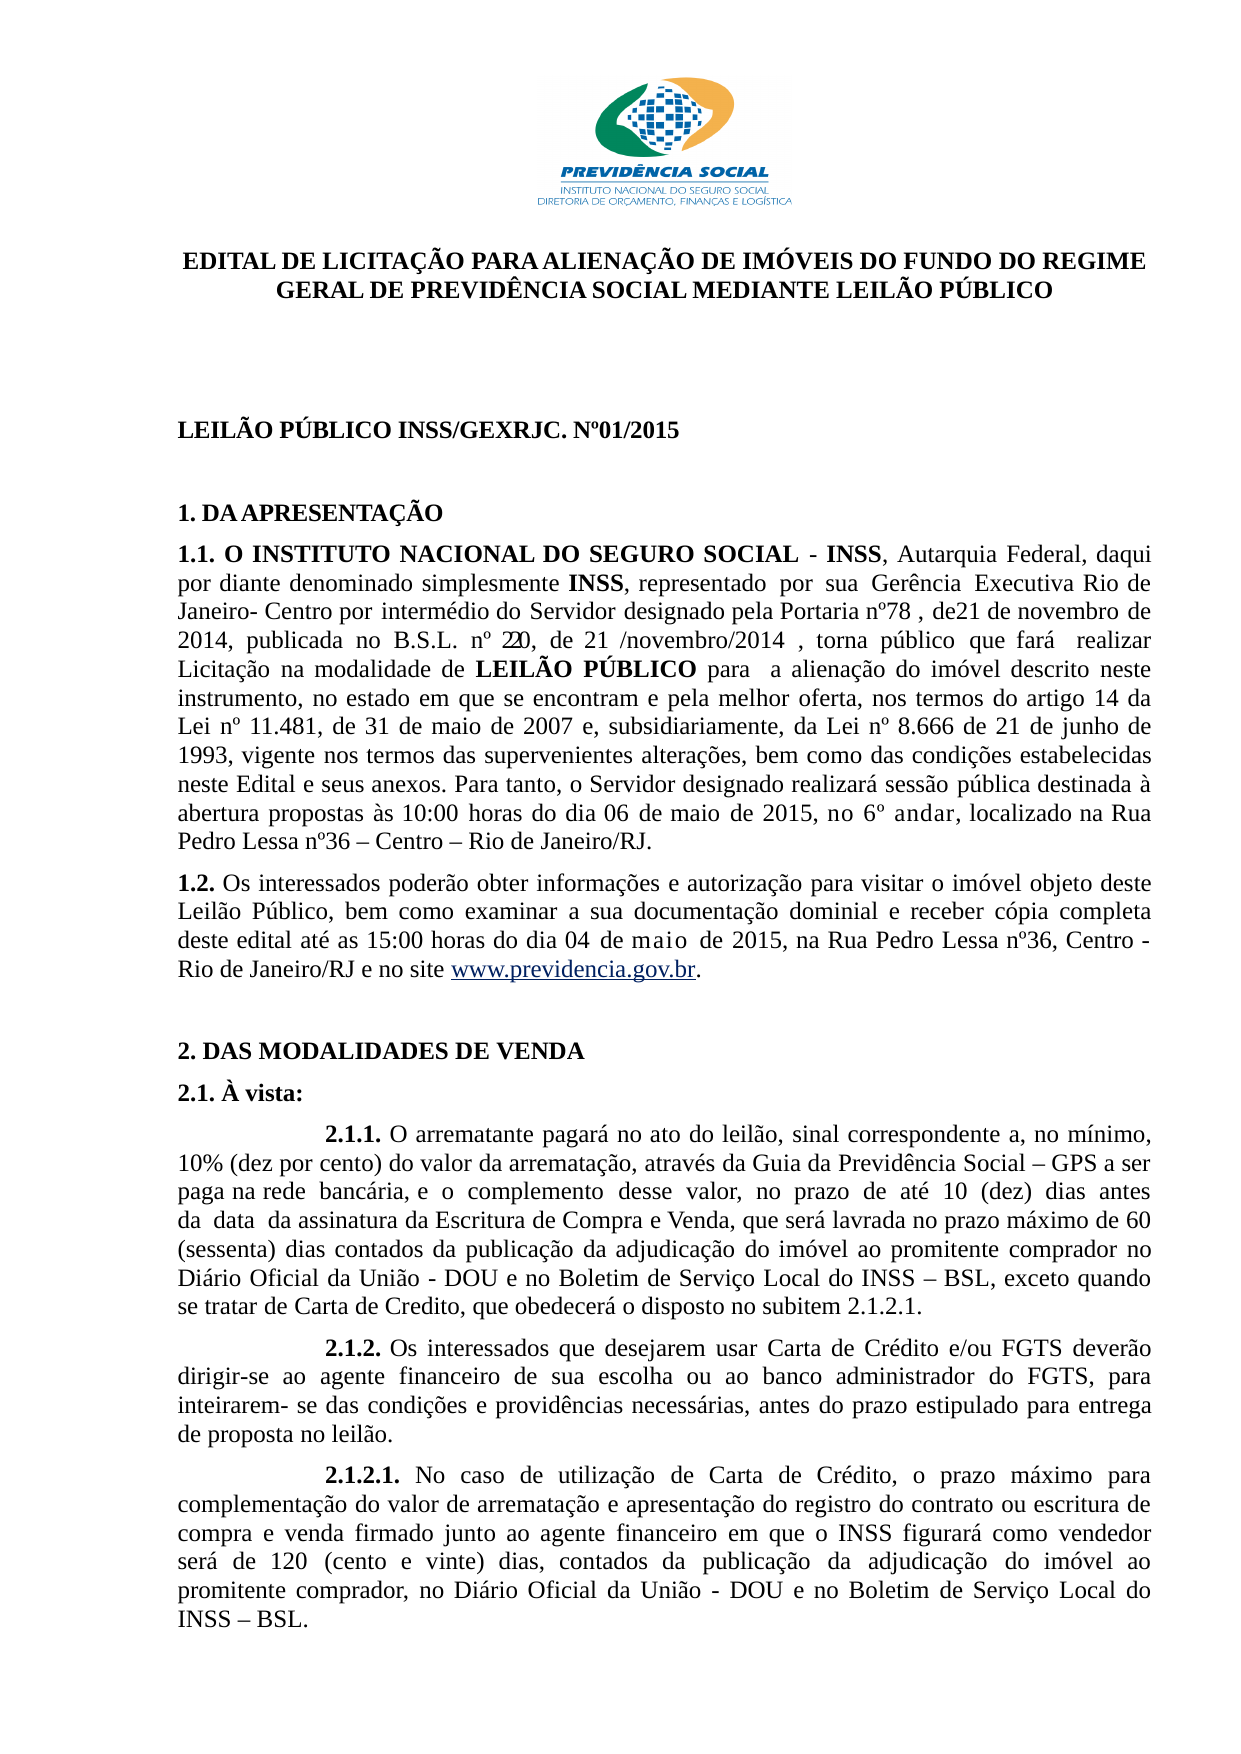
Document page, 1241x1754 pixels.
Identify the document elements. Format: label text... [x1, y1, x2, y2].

text 2.1.1. O arrematante pagará no ato do leilão, sinal correspondente a, no mínimo, 10% (dez por cento) do valor da arrematação, através da Guia da Previdência Social – GPS a ser paga na rede bancária, e o complemento desse valor, no prazo de até 10 (dez) dias antes da data da assinatura da Escritura de Compra e Venda, que será lavrada no prazo máximo de 60 (sessenta) dias contados da publicação da adjudicação do imóvel ao promitente comprador no Diário Oficial da União - DOU e no Boletim de Serviço Local do INSS – BSL, exceto quando se tratar de Carta de Credito, que obedecerá o disposto no subitem 2.1.2.1. [177, 1119, 1152, 1320]
picture [537, 75, 792, 206]
text 2.1.2.1. No caso de utilização de Carta de Crédito, o prazo máximo para complementação do valor de arrematação e apresentação do registro do contrato ou escritura de compra e venda firmado junto ao agente financeiro em que o INSS figurará como vendedor será de 120 (cento e vinte) dias, contados da publicação da adjudicação do imóvel ao promitente comprador, no Diário Oficial da União - DOU e no Boletim de Serviço Local do INSS – BSL. [177, 1460, 1152, 1633]
text 1.1. O INSTITUTO NACIONAL DO SEGURO SOCIAL - INSS, Autarquia Federal, daqui por diante denominado simplesmente INSS, representado por sua Gerência Executiva Rio de Janeiro- Centro por intermédio do Servidor designado pela Portaria nº78 , de21 de novembro de 2014, publicada no B.S.L. nº 220, de 21 /novembro/2014 , torna público que fará realizar Licitação na modalidade de LEILÃO PÚBLICO para a alienação do imóvel descrito neste instrumento, no estado em que se encontram e pela melhor oferta, nos termos do artigo 14 da Lei nº 11.481, de 31 de maio de 2007 e, subsidiariamente, da Lei nº 8.666 de 21 de junho de 1993, vigente nos termos das supervenientes alterações, bem como das condições estabelecidas neste Edital e seus anexos. Para tanto, o Servidor designado realizará sessão pública destinada à abertura propostas às 10:00 horas do dia 06 de maio de 2015, no 6º andar, localizado na Rua Pedro Lessa nº36 – Centro – Rio de Janeiro/RJ. [177, 539, 1152, 855]
text 1.2. Os interessados poderão obter informações e autorização para visitar o imóvel objeto deste Leilão Público, bem como examinar a sua documentação dominial e receber cópia completa deste edital até as 15:00 horas do dia 04 de maio de 2015, na Rua Pedro Lessa nº36, Centro -Rio de Janeiro/RJ e no site www.previdencia.gov.br. [177, 868, 1152, 983]
text 2.1.2. Os interessados que desejarem usar Carta de Crédito e/ou FGTS deverão dirigir-se ao agente financeiro de sua escolha ou ao banco administrador do FGTS, para inteirarem- se das condições e providências necessárias, antes do prazo estipulado para entrega de proposta no leilão. [177, 1333, 1152, 1448]
text 2. DAS MODALIDADES DE VENDA [177, 1036, 1152, 1065]
text 1. DA APRESENTAÇÃO [177, 498, 1152, 526]
text EDITAL DE LICITAÇÃO PARA ALIENAÇÃO DE IMÓVEIS DO FUNDO DO REGIME GERAL DE PREVIDÊNCIA SOCIAL MEDIANTE LEILÃO PÚBLICO [177, 246, 1152, 304]
text 2.1. À vista: [177, 1078, 1152, 1106]
text LEILÃO PÚBLICO INSS/GEXRJC. Nº01/2015 [177, 415, 1152, 444]
